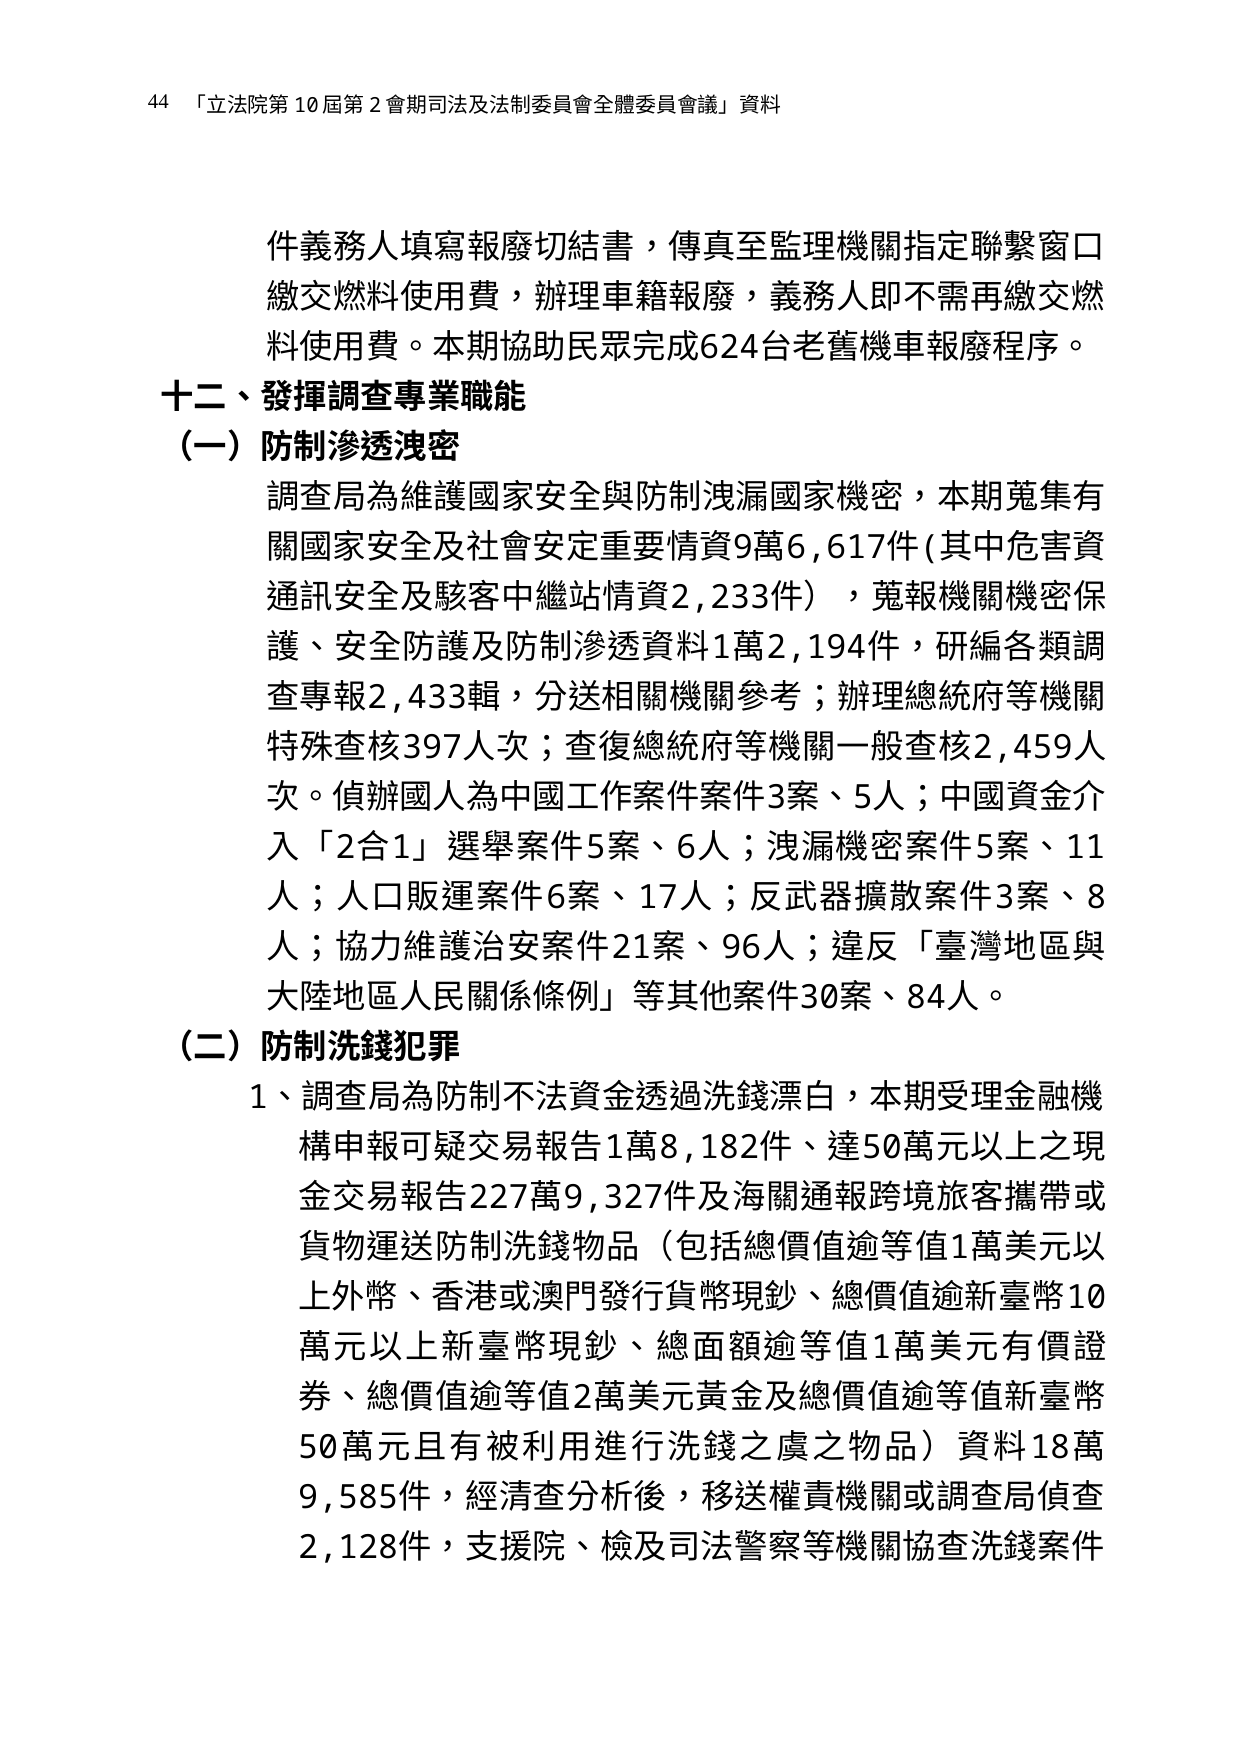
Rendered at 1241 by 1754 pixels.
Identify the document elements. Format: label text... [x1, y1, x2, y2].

text 調查局為維護國家安全與防制洩漏國家機密，本期蒐集有關國家安全及社會安定重要情資9萬6,617件(其中危害資通訊安全及駭客中繼站情資2,233件），蒐報機關機密保護、安全防護及防制滲透資料1萬2,194件，研編各類調查專報2,433輯，分送相關機關參考；辦理總統府等機關特殊查核397人次；查復總統府等機關一般查核2,459人次。偵辦國人為中國工作案件案件3案、5人；中國資金介入「2合1」選舉案件5案、6人；洩漏機密案件5案、11人；人口販運案件6案、17人；反武器擴散案件3案、8人；協力維護治安案件21案、96人；違反「臺灣地區與大陸地區人民關係條例」等其他案件30案、84人。 [266, 469, 1106, 1019]
text （一）防制滲透洩密 [160, 419, 1106, 469]
text 1、調查局為防制不法資金透過洗錢漂白，本期受理金融機構申報可疑交易報告1萬8,182件、達50萬元以上之現金交易報告227萬9,327件及海關通報跨境旅客攜帶或貨物運送防制洗錢物品（包括總價值逾等值1萬美元以上外幣、香港或澳門發行貨幣現鈔、總價值逾新臺幣10萬元以上新臺幣現鈔、總面額逾等值1萬美元有價證券、總價值逾等值2萬美元黃金及總價值逾等值新臺幣50萬元且有被利用進行洗錢之虞之物品）資料18萬9,585件，經清查分析後，移送權責機關或調查局偵查2,128件，支援院、檢及司法警察等機關協查洗錢案件 [248, 1069, 1106, 1569]
text （二）防制洗錢犯罪 [160, 1019, 1106, 1069]
text 件義務人填寫報廢切結書，傳真至監理機關指定聯繫窗口繳交燃料使用費，辦理車籍報廢，義務人即不需再繳交燃料使用費。本期協助民眾完成624台老舊機車報廢程序。 [266, 219, 1106, 369]
text 十二、發揮調查專業職能 [160, 369, 1106, 419]
